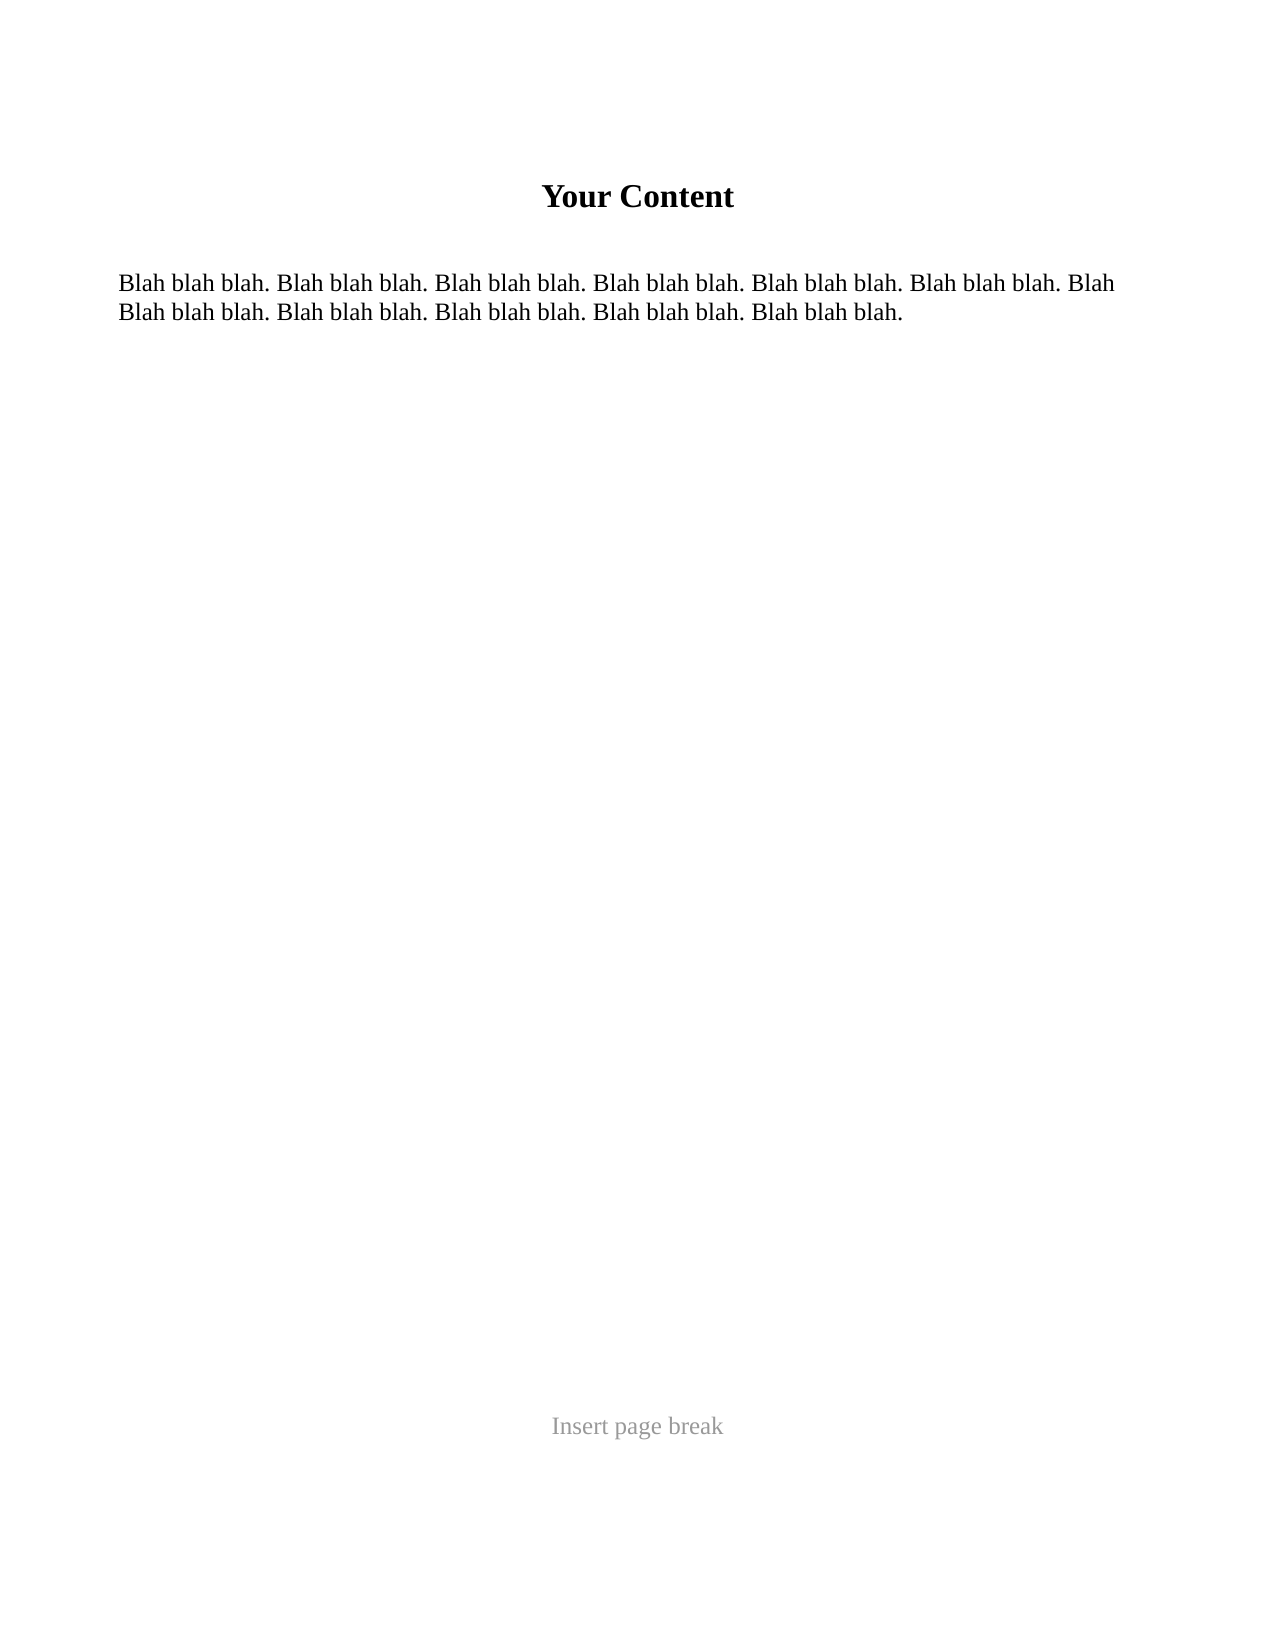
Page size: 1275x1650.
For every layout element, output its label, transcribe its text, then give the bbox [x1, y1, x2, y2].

text Insert page break [118, 1411, 1157, 1440]
text Your Content [118, 176, 1157, 215]
text Blah blah blah. Blah blah blah. Blah blah blah. Blah blah blah. Blah blah blah. Blah blah blah. Blah Blah blah blah. Blah blah blah. Blah blah blah. Blah blah blah. Blah blah blah. [118, 268, 1157, 326]
